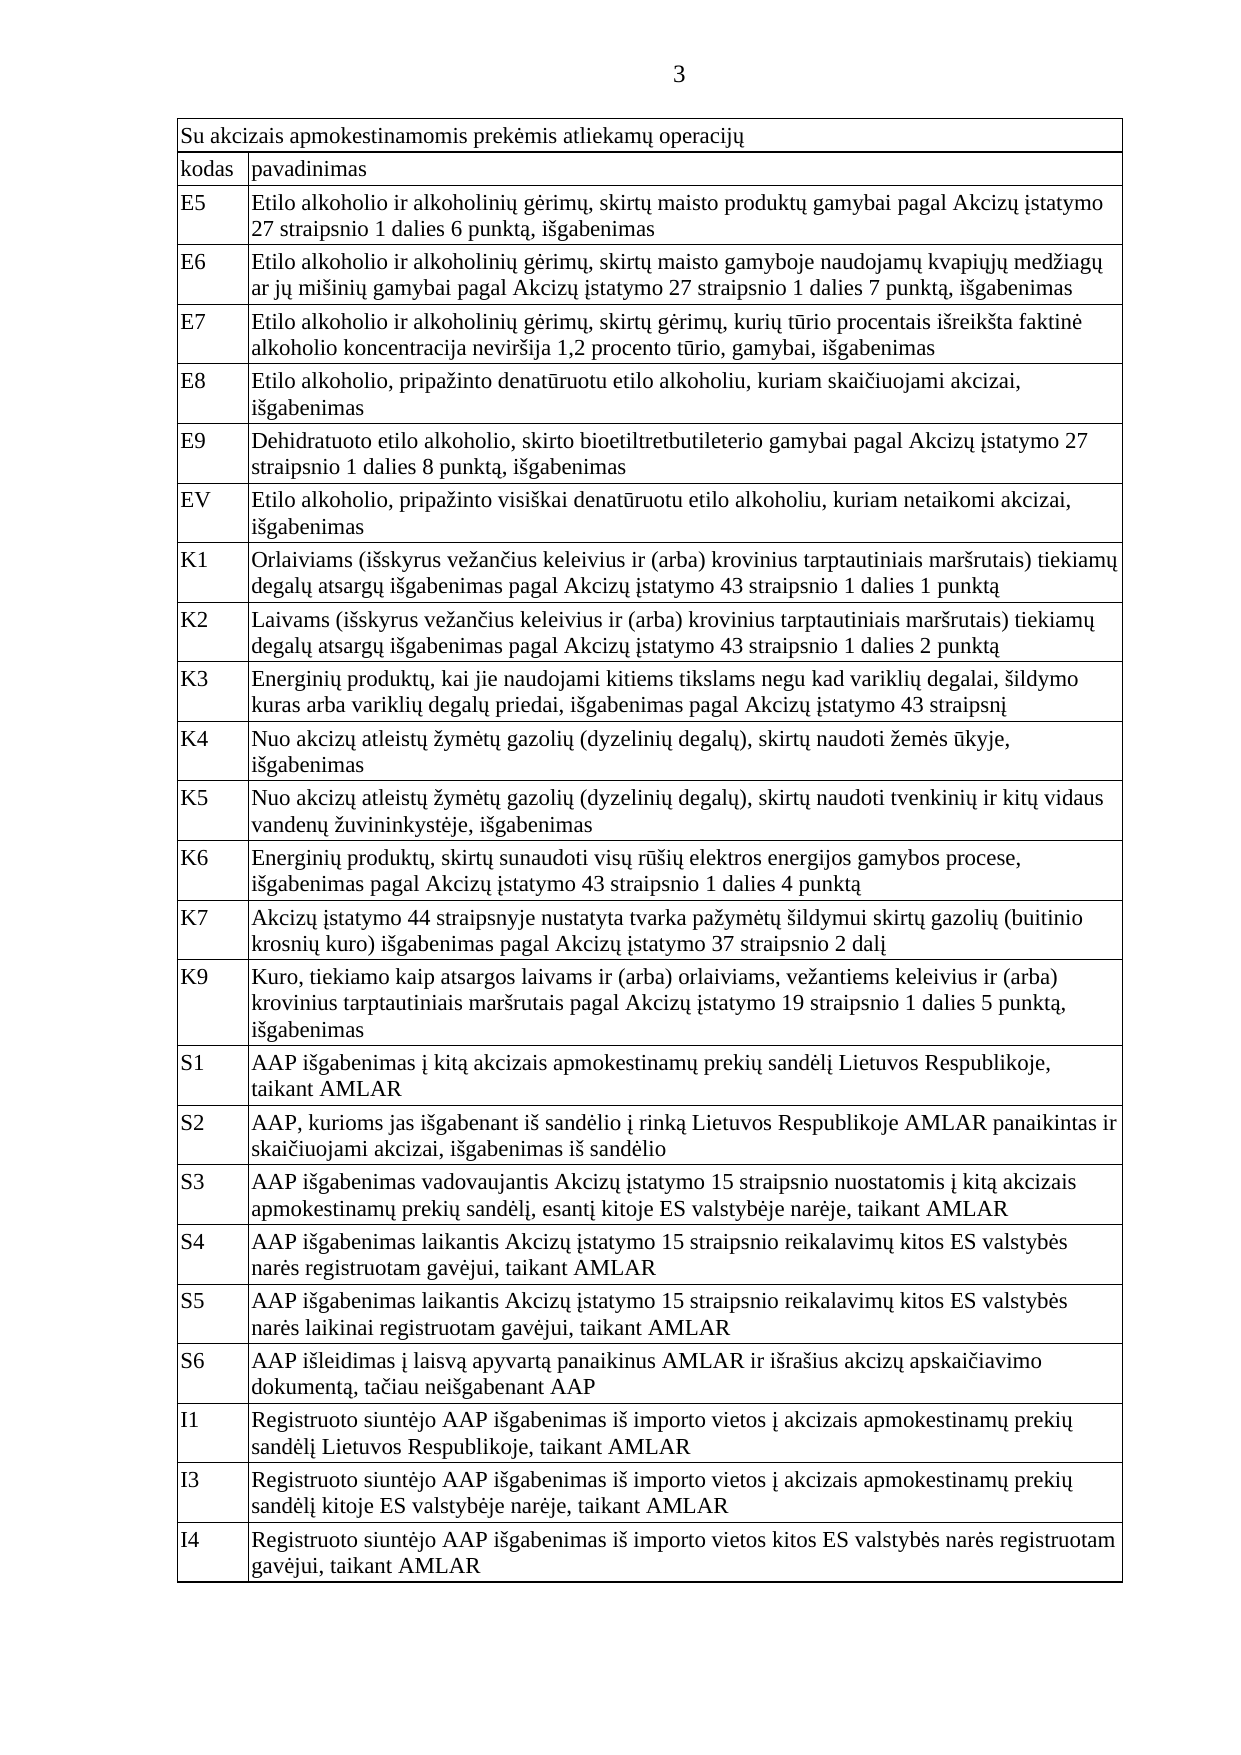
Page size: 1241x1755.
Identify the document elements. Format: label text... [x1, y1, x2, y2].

table_cell Registruoto siuntėjo AAP išgabenimas iš importo vietos į akcizais apmokestinamų prekių sandėlį Lietuvos Respublikoje, taikant AMLAR [249, 1404, 1122, 1462]
table_cell S4 [178, 1225, 248, 1283]
table_cell E9 [178, 424, 248, 482]
table_header Su akcizais apmokestinamomis prekėmis atliekamų operacijų [178, 119, 1122, 151]
table_cell K6 [178, 841, 248, 899]
table_cell Akcizų įstatymo 44 straipsnyje nustatyta tvarka pažymėtų šildymui skirtų gazolių (buitinio krosnių kuro) išgabenimas pagal Akcizų įstatymo 37 straipsnio 2 dalį [249, 901, 1122, 959]
table_cell Registruoto siuntėjo AAP išgabenimas iš importo vietos kitos ES valstybės narės registruotam gavėjui, taikant AMLAR [249, 1523, 1122, 1581]
table_cell K7 [178, 901, 248, 959]
table_cell S6 [178, 1344, 248, 1403]
table_cell K9 [178, 960, 248, 1045]
table_cell Laivams (išskyrus vežančius keleivius ir (arba) krovinius tarptautiniais maršrutais) tiekiamų degalų atsargų išgabenimas pagal Akcizų įstatymo 43 straipsnio 1 dalies 2 punktą [249, 603, 1122, 661]
table_cell K4 [178, 722, 248, 780]
table_cell Energinių produktų, skirtų sunaudoti visų rūšių elektros energijos gamybos procese, išgabenimas pagal Akcizų įstatymo 43 straipsnio 1 dalies 4 punktą [249, 841, 1122, 899]
table_cell Etilo alkoholio ir alkoholinių gėrimų, skirtų maisto gamyboje naudojamų kvapiųjų medžiagų ar jų mišinių gamybai pagal Akcizų įstatymo 27 straipsnio 1 dalies 7 punktą, išgabenimas [249, 245, 1122, 304]
table_cell Nuo akcizų atleistų žymėtų gazolių (dyzelinių degalų), skirtų naudoti žemės ūkyje, išgabenimas [249, 722, 1122, 780]
table_cell pavadinimas [249, 153, 1122, 184]
table_cell K1 [178, 543, 248, 602]
table_cell Etilo alkoholio ir alkoholinių gėrimų, skirtų gėrimų, kurių tūrio procentais išreikšta faktinė alkoholio koncentracija neviršija 1,2 procento tūrio, gamybai, išgabenimas [249, 305, 1122, 363]
table_cell Nuo akcizų atleistų žymėtų gazolių (dyzelinių degalų), skirtų naudoti tvenkinių ir kitų vidaus vandenų žuvininkystėje, išgabenimas [249, 781, 1122, 840]
table_cell Kuro, tiekiamo kaip atsargos laivams ir (arba) orlaiviams, vežantiems keleivius ir (arba) krovinius tarptautiniais maršrutais pagal Akcizų įstatymo 19 straipsnio 1 dalies 5 punktą, išgabenimas [249, 960, 1122, 1045]
table_cell E8 [178, 364, 248, 423]
table_cell S3 [178, 1165, 248, 1224]
table_cell Registruoto siuntėjo AAP išgabenimas iš importo vietos į akcizais apmokestinamų prekių sandėlį kitoje ES valstybėje narėje, taikant AMLAR [249, 1463, 1122, 1522]
table_cell Etilo alkoholio, pripažinto denatūruotu etilo alkoholiu, kuriam skaičiuojami akcizai, išgabenimas [249, 364, 1122, 423]
table_cell AAP išgabenimas laikantis Akcizų įstatymo 15 straipsnio reikalavimų kitos ES valstybės narės registruotam gavėjui, taikant AMLAR [249, 1225, 1122, 1283]
table_cell AAP išgabenimas laikantis Akcizų įstatymo 15 straipsnio reikalavimų kitos ES valstybės narės laikinai registruotam gavėjui, taikant AMLAR [249, 1285, 1122, 1343]
table_cell K3 [178, 662, 248, 721]
table_cell Energinių produktų, kai jie naudojami kitiems tikslams negu kad variklių degalai, šildymo kuras arba variklių degalų priedai, išgabenimas pagal Akcizų įstatymo 43 straipsnį [249, 662, 1122, 721]
table_cell S5 [178, 1285, 248, 1343]
table_cell I3 [178, 1463, 248, 1522]
table_cell I4 [178, 1523, 248, 1581]
table_cell K5 [178, 781, 248, 840]
table_cell kodas [178, 153, 248, 184]
table_cell E6 [178, 245, 248, 304]
table_cell S2 [178, 1106, 248, 1164]
table_cell S1 [178, 1046, 248, 1105]
table_cell AAP išgabenimas į kitą akcizais apmokestinamų prekių sandėlį Lietuvos Respublikoje, taikant AMLAR [249, 1046, 1122, 1105]
table_cell Etilo alkoholio, pripažinto visiškai denatūruotu etilo alkoholiu, kuriam netaikomi akcizai, išgabenimas [249, 484, 1122, 542]
table_cell I1 [178, 1404, 248, 1462]
table_cell K2 [178, 603, 248, 661]
table_cell Etilo alkoholio ir alkoholinių gėrimų, skirtų maisto produktų gamybai pagal Akcizų įstatymo 27 straipsnio 1 dalies 6 punktą, išgabenimas [249, 186, 1122, 244]
table_cell E5 [178, 186, 248, 244]
table_cell E7 [178, 305, 248, 363]
table_cell EV [178, 484, 248, 542]
table_cell AAP, kurioms jas išgabenant iš sandėlio į rinką Lietuvos Respublikoje AMLAR panaikintas ir skaičiuojami akcizai, išgabenimas iš sandėlio [249, 1106, 1122, 1164]
table_cell Orlaiviams (išskyrus vežančius keleivius ir (arba) krovinius tarptautiniais maršrutais) tiekiamų degalų atsargų išgabenimas pagal Akcizų įstatymo 43 straipsnio 1 dalies 1 punktą [249, 543, 1122, 602]
table_cell Dehidratuoto etilo alkoholio, skirto bioetiltretbutileterio gamybai pagal Akcizų įstatymo 27 straipsnio 1 dalies 8 punktą, išgabenimas [249, 424, 1122, 482]
table_cell AAP išgabenimas vadovaujantis Akcizų įstatymo 15 straipsnio nuostatomis į kitą akcizais apmokestinamų prekių sandėlį, esantį kitoje ES valstybėje narėje, taikant AMLAR [249, 1165, 1122, 1224]
table_cell AAP išleidimas į laisvą apyvartą panaikinus AMLAR ir išrašius akcizų apskaičiavimo dokumentą, tačiau neišgabenant AAP [249, 1344, 1122, 1403]
